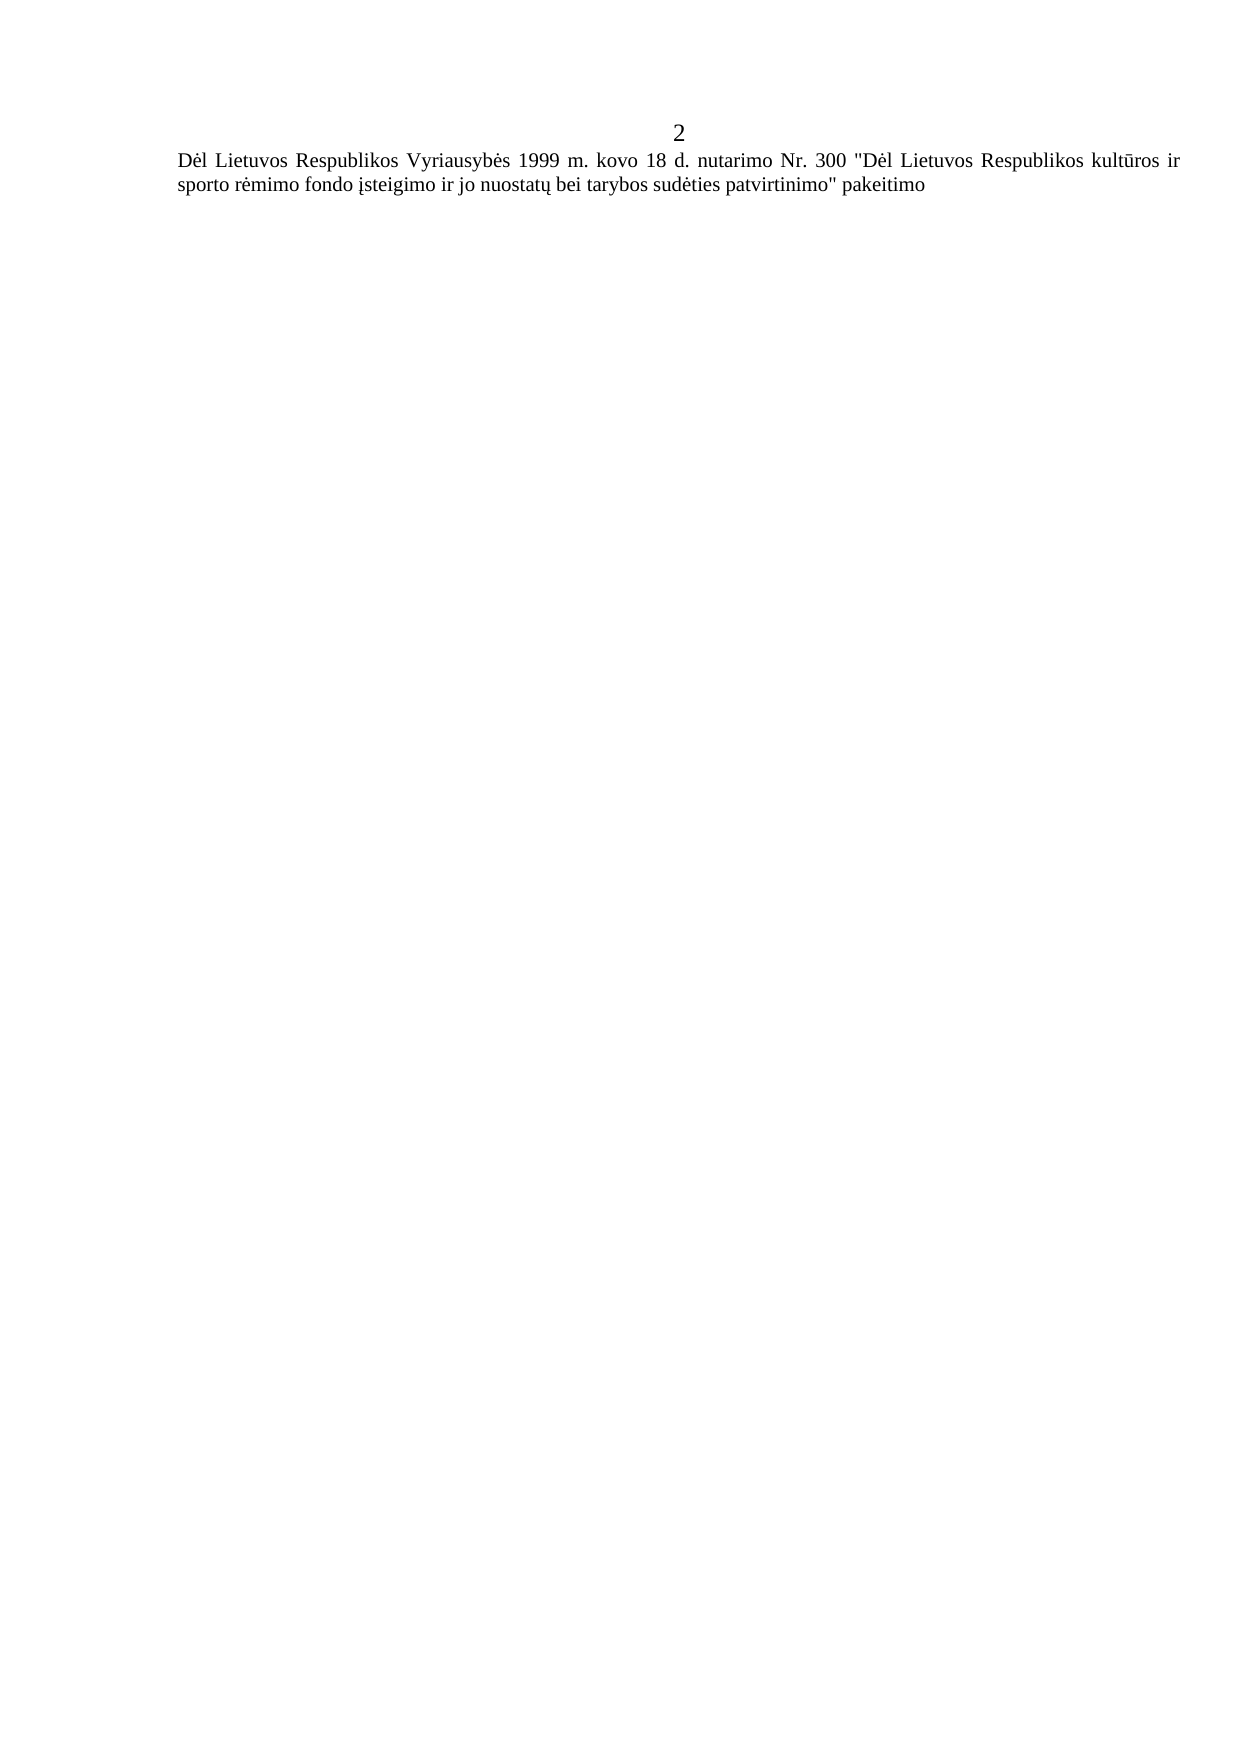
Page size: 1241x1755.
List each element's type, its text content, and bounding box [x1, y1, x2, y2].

text Dėl Lietuvos Respublikos Vyriausybės 1999 m. kovo 18 d. nutarimo Nr. 300 "Dėl Lietuvos Respublikos kultūros ir sporto rėmimo fondo įsteigimo ir jo nuostatų bei tarybos sudėties patvirtinimo" pakeitimo [177, 148, 1181, 196]
